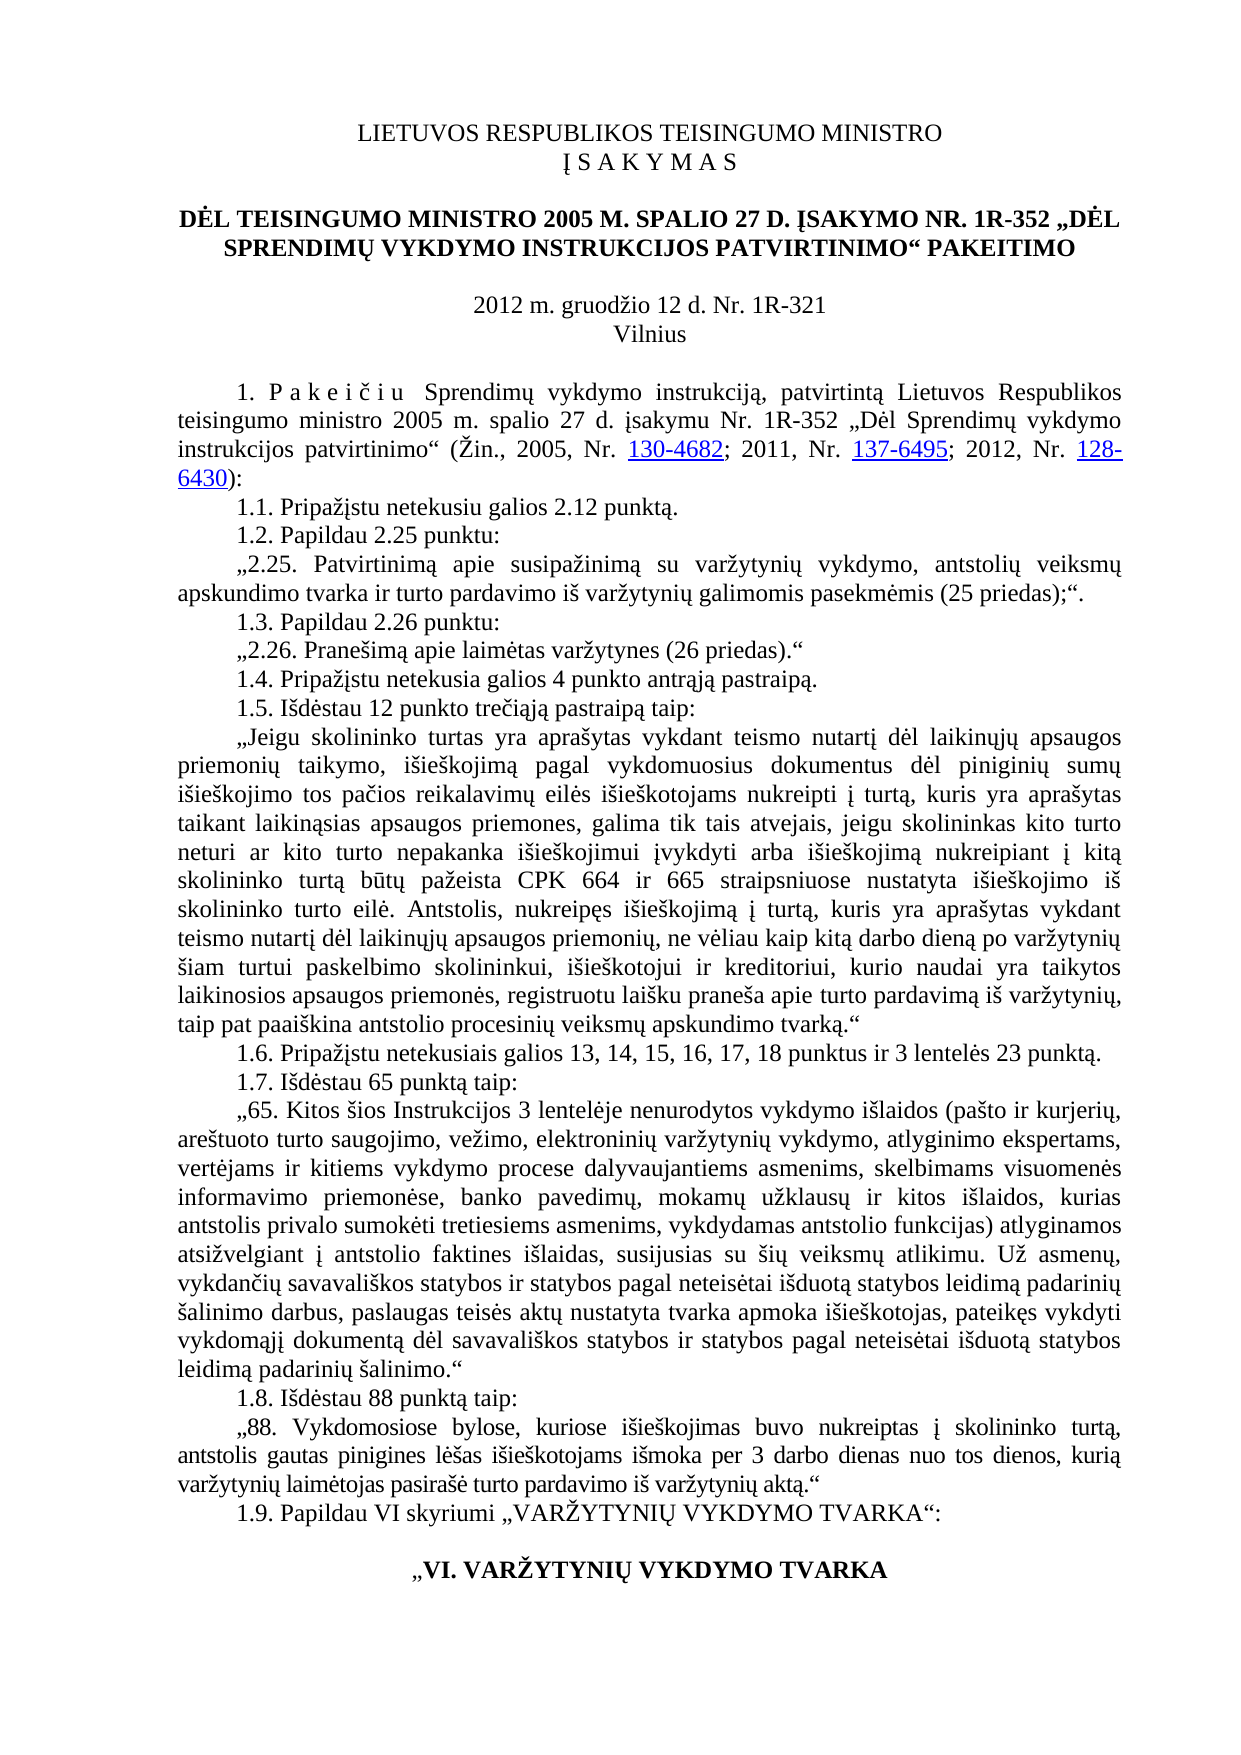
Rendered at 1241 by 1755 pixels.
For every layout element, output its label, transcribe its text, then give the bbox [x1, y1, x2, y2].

text 1.7. Išdėstau 65 punktą taip: [177, 1067, 1122, 1096]
text „65. Kitos šios Instrukcijos 3 lentelėje nenurodytos vykdymo išlaidos (pašto ir kurjerių, areštuoto turto saugojimo, vežimo, elektroninių varžytynių vykdymo, atlyginimo ekspertams, vertėjams ir kitiems vykdymo procese dalyvaujantiems asmenims, skelbimams visuomenės informavimo priemonėse, banko pavedimų, mokamų užklausų ir kitos išlaidos, kurias antstolis privalo sumokėti tretiesiems asmenims, vykdydamas antstolio funkcijas) atlyginamos atsižvelgiant į antstolio faktines išlaidas, susijusias su šių veiksmų atlikimu. Už asmenų, vykdančių savavališkos statybos ir statybos pagal neteisėtai išduotą statybos leidimą padarinių šalinimo darbus, paslaugas teisės aktų nustatyta tvarka apmoka išieškotojas, pateikęs vykdyti vykdomąjį dokumentą dėl savavališkos statybos ir statybos pagal neteisėtai išduotą statybos leidimą padarinių šalinimo.“ [177, 1096, 1122, 1383]
text LIETUVOS RESPUBLIKOS TEISINGUMO MINISTRO [177, 118, 1122, 147]
text 1. Pakeičiu Sprendimų vykdymo instrukciją, patvirtintą Lietuvos Respublikos teisingumo ministro 2005 m. spalio 27 d. įsakymu Nr. 1R-352 „Dėl Sprendimų vykdymo instrukcijos patvirtinimo“ (Žin., 2005, Nr. 130-4682; 2011, Nr. 137-6495; 2012, Nr. 128-6430): [177, 377, 1122, 492]
text „2.26. Pranešimą apie laimėtas varžytynes (26 priedas).“ [177, 636, 1122, 664]
text 1.5. Išdėstau 12 punkto trečiąją pastraipą taip: [177, 693, 1122, 722]
text Vilnius [177, 319, 1122, 348]
text 1.6. Pripažįstu netekusiais galios 13, 14, 15, 16, 17, 18 punktus ir 3 lentelės 23 punktą. [177, 1038, 1122, 1067]
text 2012 m. gruodžio 12 d. Nr. 1R-321 [177, 291, 1122, 319]
text 1.9. Papildau VI skyriumi „VARŽYTYNIŲ VYKDYMO TVARKA“: [177, 1498, 1122, 1527]
text 1.2. Papildau 2.25 punktu: [177, 521, 1122, 549]
text „VI. VARŽYTYNIŲ VYKDYMO TVARKA [177, 1556, 1122, 1584]
text 1.1. Pripažįstu netekusiu galios 2.12 punktą. [177, 492, 1122, 521]
text „Jeigu skolininko turtas yra aprašytas vykdant teismo nutartį dėl laikinųjų apsaugos priemonių taikymo, išieškojimą pagal vykdomuosius dokumentus dėl piniginių sumų išieškojimo tos pačios reikalavimų eilės išieškotojams nukreipti į turtą, kuris yra aprašytas taikant laikinąsias apsaugos priemones, galima tik tais atvejais, jeigu skolininkas kito turto neturi ar kito turto nepakanka išieškojimui įvykdyti arba išieškojimą nukreipiant į kitą skolininko turtą būtų pažeista CPK 664 ir 665 straipsniuose nustatyta išieškojimo iš skolininko turto eilė. Antstolis, nukreipęs išieškojimą į turtą, kuris yra aprašytas vykdant teismo nutartį dėl laikinųjų apsaugos priemonių, ne vėliau kaip kitą darbo dieną po varžytynių šiam turtui paskelbimo skolininkui, išieškotojui ir kreditoriui, kurio naudai yra taikytos laikinosios apsaugos priemonės, registruotu laišku praneša apie turto pardavimą iš varžytynių, taip pat paaiškina antstolio procesinių veiksmų apskundimo tvarką.“ [177, 722, 1122, 1038]
text DĖL TEISINGUMO MINISTRO 2005 M. SPALIO 27 D. ĮSAKYMO Nr. 1R-352 „DĖL SPRENDIMŲ VYKDYMO INSTRUKCIJOS PATVIRTINIMO“ PAKEITIMO [177, 204, 1122, 262]
text 1.4. Pripažįstu netekusia galios 4 punkto antrąją pastraipą. [177, 664, 1122, 693]
text 1.3. Papildau 2.26 punktu: [177, 607, 1122, 636]
text „88. Vykdomosiose bylose, kuriose išieškojimas buvo nukreiptas į skolininko turtą, antstolis gautas pinigines lėšas išieškotojams išmoka per 3 darbo dienas nuo tos dienos, kurią varžytynių laimėtojas pasirašė turto pardavimo iš varžytynių aktą.“ [177, 1412, 1122, 1498]
text 1.8. Išdėstau 88 punktą taip: [177, 1383, 1122, 1412]
text „2.25. Patvirtinimą apie susipažinimą su varžytynių vykdymo, antstolių veiksmų apskundimo tvarka ir turto pardavimo iš varžytynių galimomis pasekmėmis (25 priedas);“. [177, 549, 1122, 607]
text Į S A K Y M A S [177, 147, 1122, 176]
